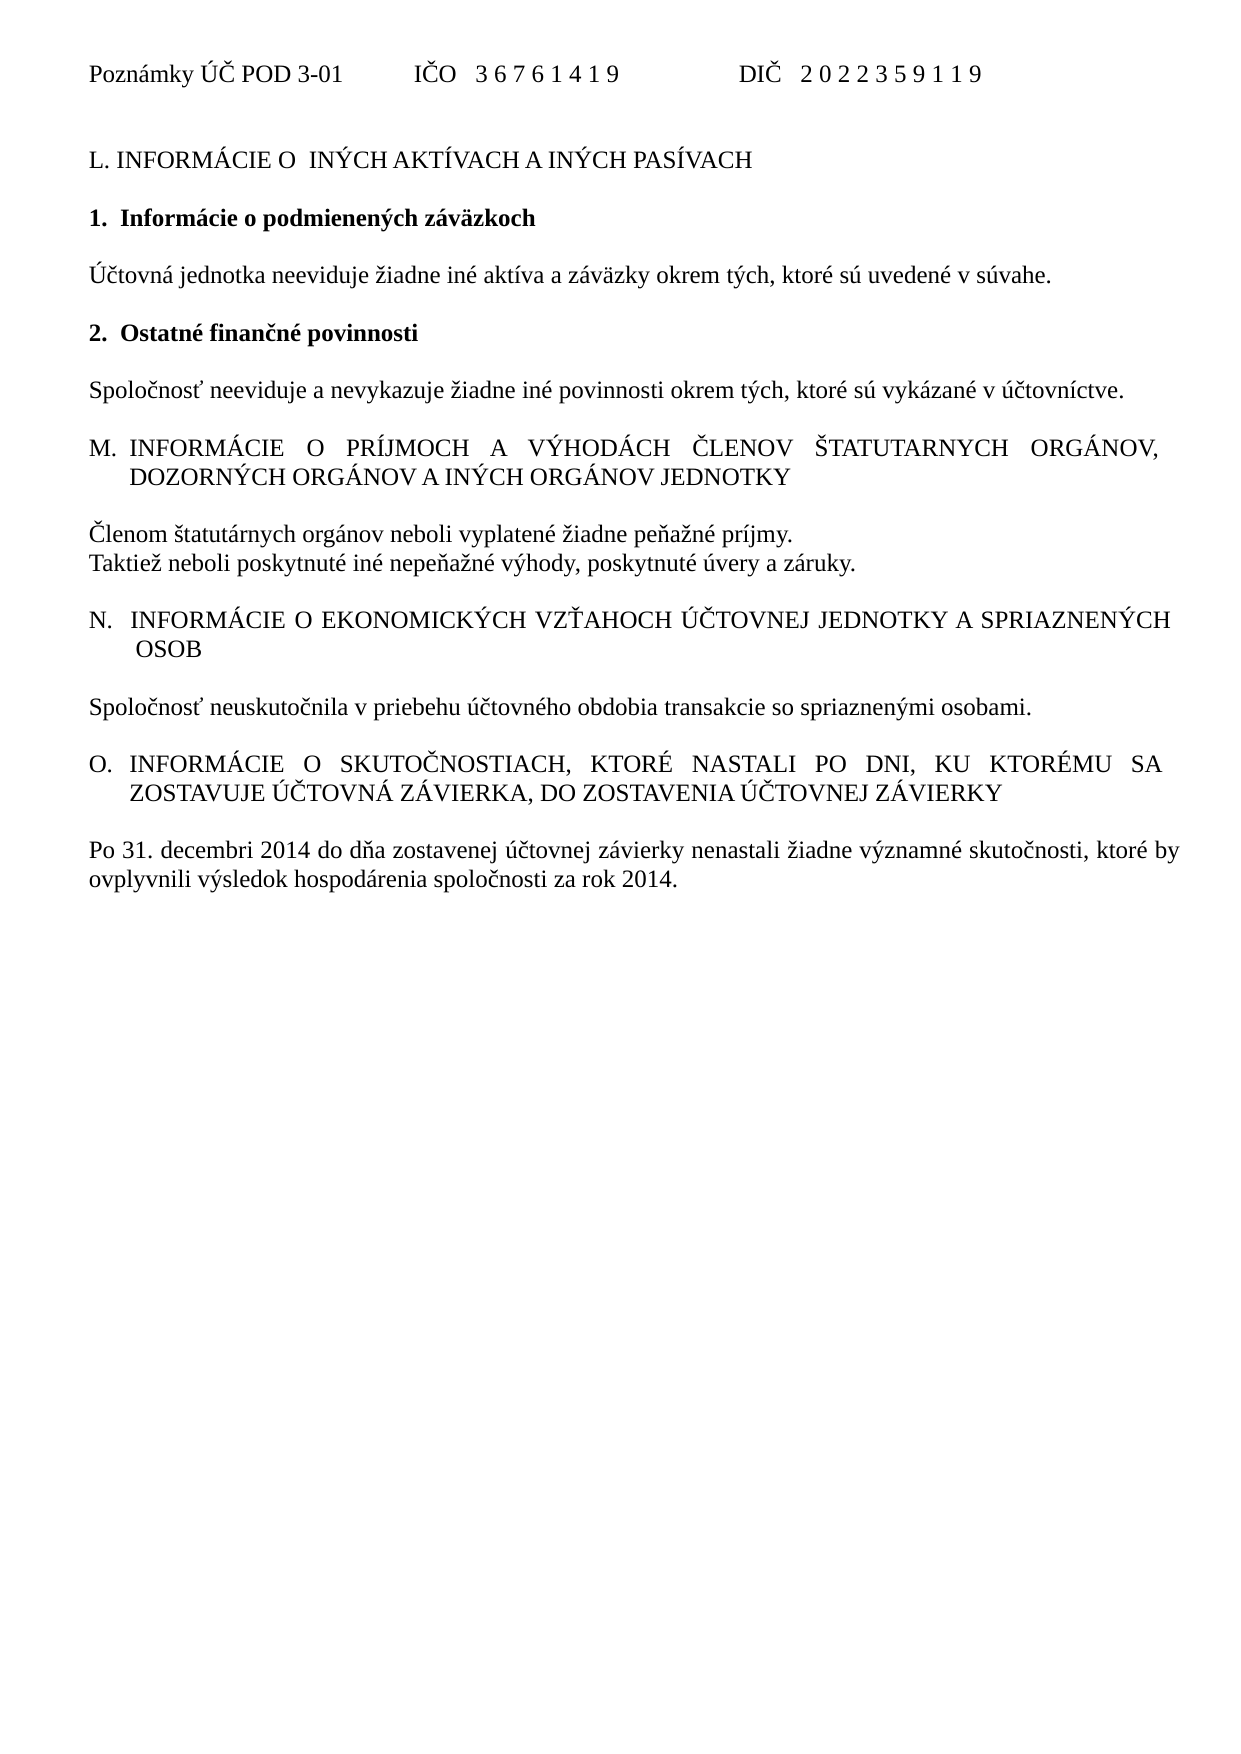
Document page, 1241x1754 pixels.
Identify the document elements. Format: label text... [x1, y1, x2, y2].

text N. INFORMÁCIE O EKONOMICKÝCH VZŤAHOCH ÚČTOVNEJ JEDNOTKY A SPRIAZNENÝCH OSOB [88, 605, 1181, 663]
text Po 31. decembri 2014 do dňa zostavenej účtovnej závierky nenastali žiadne významné skutočnosti, ktoré by ovplyvnili výsledok hospodárenia spoločnosti za rok 2014. [88, 835, 1181, 893]
text Poznámky ÚČ POD 3-01 IČO 3 6 7 6 1 4 1 9 DIČ 2 0 2 2 3 5 9 1 1 9 [88, 59, 1181, 88]
text Taktiež neboli poskytnuté iné nepeňažné výhody, poskytnuté úvery a záruky. [88, 548, 1181, 577]
text Členom štatutárnych orgánov neboli vyplatené žiadne peňažné príjmy. [88, 519, 1181, 548]
text 2. Ostatné finančné povinnosti [88, 318, 1181, 347]
text O. INFORMÁCIE O SKUTOČNOSTIACH, KTORÉ NASTALI PO DNI, KU KTORÉMU SA ZOSTAVUJE ÚČTOVNÁ ZÁVIERKA, DO ZOSTAVENIA ÚČTOVNEJ ZÁVIERKY [88, 749, 1181, 807]
text L. INFORMÁCIE O INÝCH AKTÍVACH A INÝCH PASÍVACH [88, 145, 1181, 174]
text Spoločnosť neuskutočnila v priebehu účtovného obdobia transakcie so spriaznenými osobami. [88, 692, 1181, 720]
text Spoločnosť neeviduje a nevykazuje žiadne iné povinnosti okrem tých, ktoré sú vykázané v účtovníctve. [88, 375, 1181, 404]
text 1. Informácie o podmienených záväzkoch [88, 203, 1181, 232]
text Účtovná jednotka neeviduje žiadne iné aktíva a záväzky okrem tých, ktoré sú uvedené v súvahe. [88, 260, 1181, 289]
text M. INFORMÁCIE O PRÍJMOCH A VÝHODÁCH ČLENOV ŠTATUTARNYCH ORGÁNOV, DOZORNÝCH ORGÁNOV A INÝCH ORGÁNOV JEDNOTKY [88, 433, 1181, 490]
